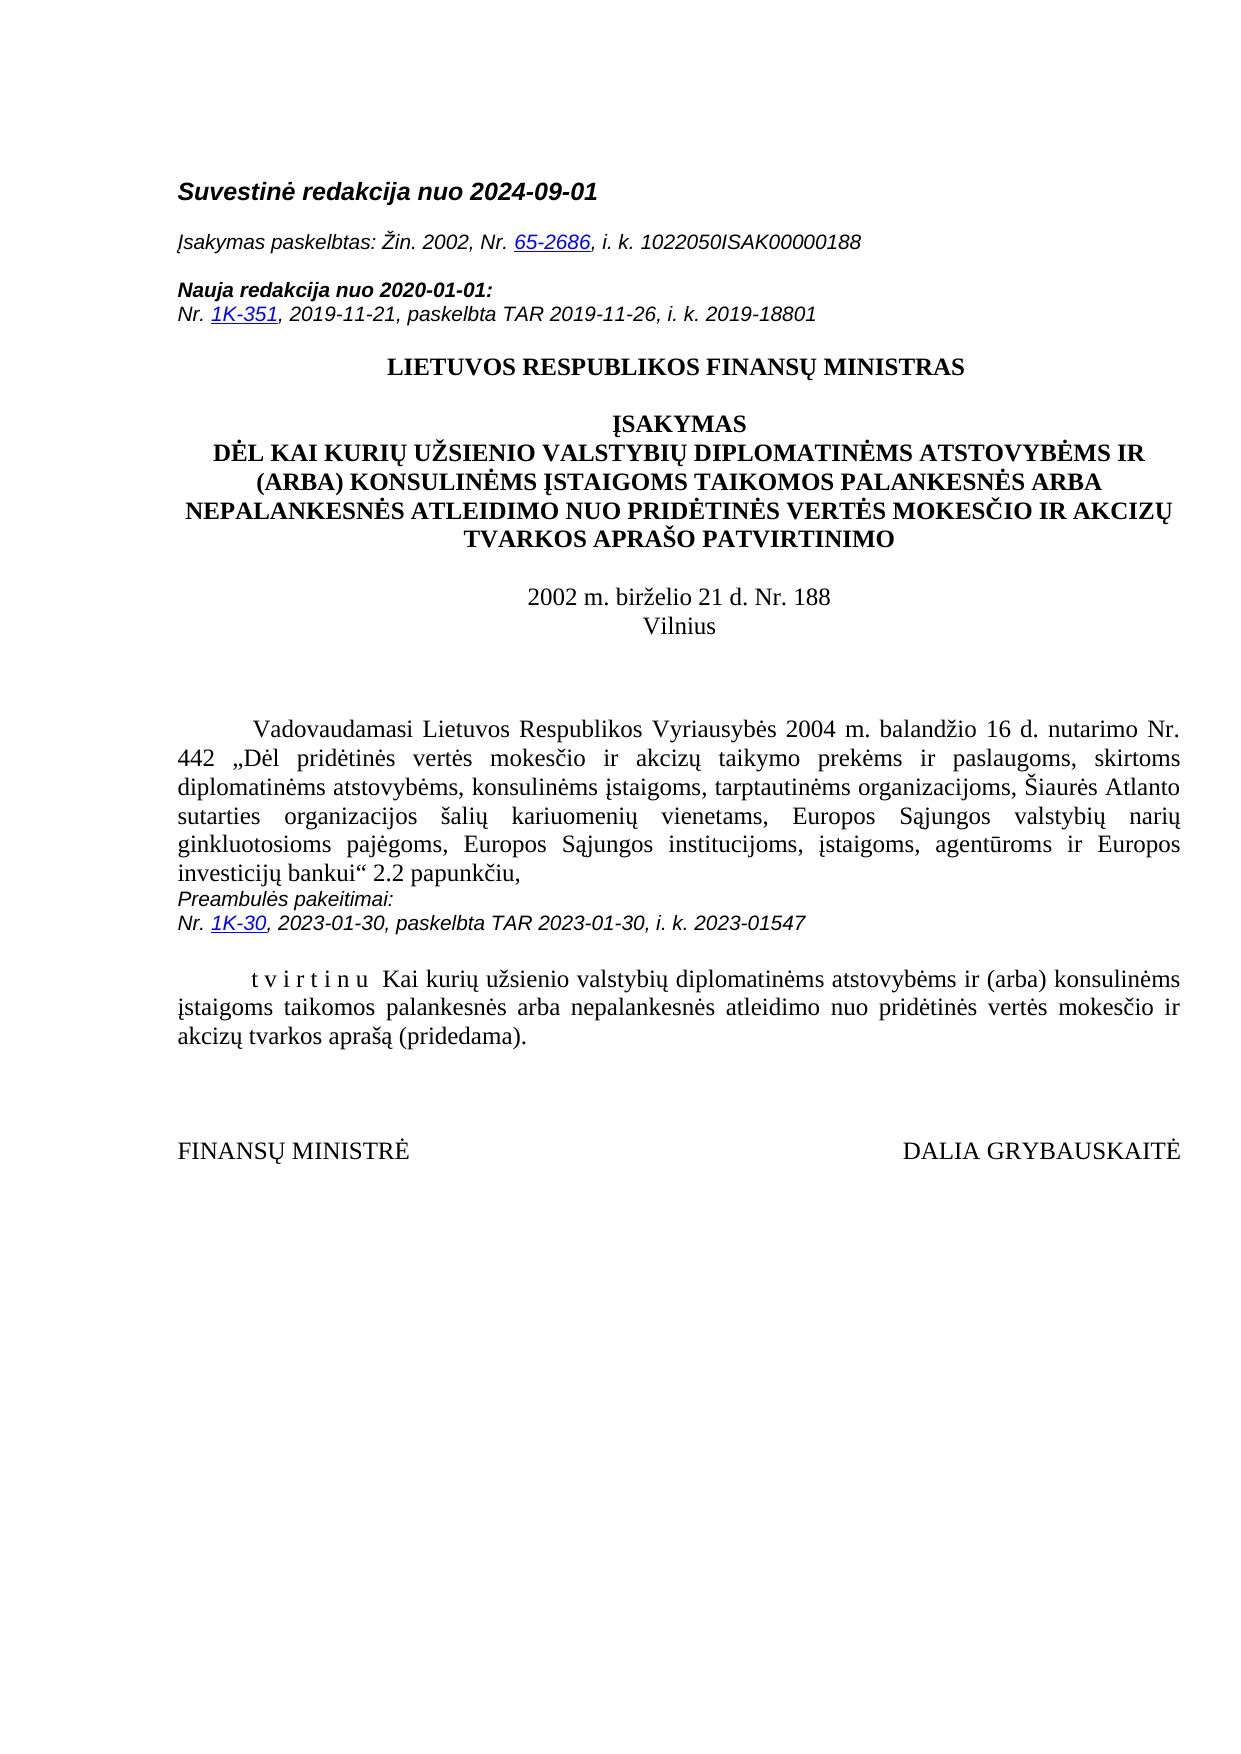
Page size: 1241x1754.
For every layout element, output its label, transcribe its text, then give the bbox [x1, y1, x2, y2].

text FINANSŲ MINISTRĖ DALIA GRYBAUSKAITĖ [177, 1136, 1181, 1165]
text Preambulės pakeitimai: [177, 887, 1181, 911]
text Nauja redakcija nuo 2020-01-01: [177, 278, 1181, 302]
text 2002 m. birželio 21 d. Nr. 188 [177, 582, 1181, 611]
text Nr. 1K-351, 2019-11-21, paskelbta TAR 2019-11-26, i. k. 2019-18801 [177, 302, 1181, 326]
text DĖL KAI KURIŲ UŽSIENIO VALSTYBIŲ DIPLOMATINĖMS ATSTOVYBĖMS IR (ARBA) KONSULINĖMS ĮSTAIGOMS TAIKOMOS PALANKESNĖS ARBA NEPALANKESNĖS ATLEIDIMO NUO PRIDĖTINĖS VERTĖS MOKESČIO IR AKCIZŲ TVARKOS APRAŠO PATVIRTINIMO [177, 438, 1181, 553]
text ĮSAKYMAS [177, 409, 1181, 438]
text tvirtinu Kai kurių užsienio valstybių diplomatinėms atstovybėms ir (arba) konsulinėms įstaigoms taikomos palankesnės arba nepalankesnės atleidimo nuo pridėtinės vertės mokesčio ir akcizų tvarkos aprašą (pridedama). [177, 964, 1181, 1050]
text Nr. 1K-30, 2023-01-30, paskelbta TAR 2023-01-30, i. k. 2023-01547 [177, 911, 1181, 935]
text Vilnius [177, 611, 1181, 639]
text Suvestinė redakcija nuo 2024-09-01 [177, 177, 1181, 206]
text Įsakymas paskelbtas: Žin. 2002, Nr. 65-2686, i. k. 1022050ISAK00000188 [177, 230, 1181, 254]
text LIETUVOS RESPUBLIKOS FINANSŲ MINISTRAS [177, 352, 1181, 381]
text Vadovaudamasi Lietuvos Respublikos Vyriausybės 2004 m. balandžio 16 d. nutarimo Nr. 442 „Dėl pridėtinės vertės mokesčio ir akcizų taikymo prekėms ir paslaugoms, skirtoms diplomatinėms atstovybėms, konsulinėms įstaigoms, tarptautinėms organizacijoms, Šiaurės Atlanto sutarties organizacijos šalių kariuomenių vienetams, Europos Sąjungos valstybių narių ginkluotosioms pajėgoms, Europos Sąjungos institucijoms, įstaigoms, agentūroms ir Europos investicijų bankui“ 2.2 papunkčiu, [177, 714, 1181, 887]
